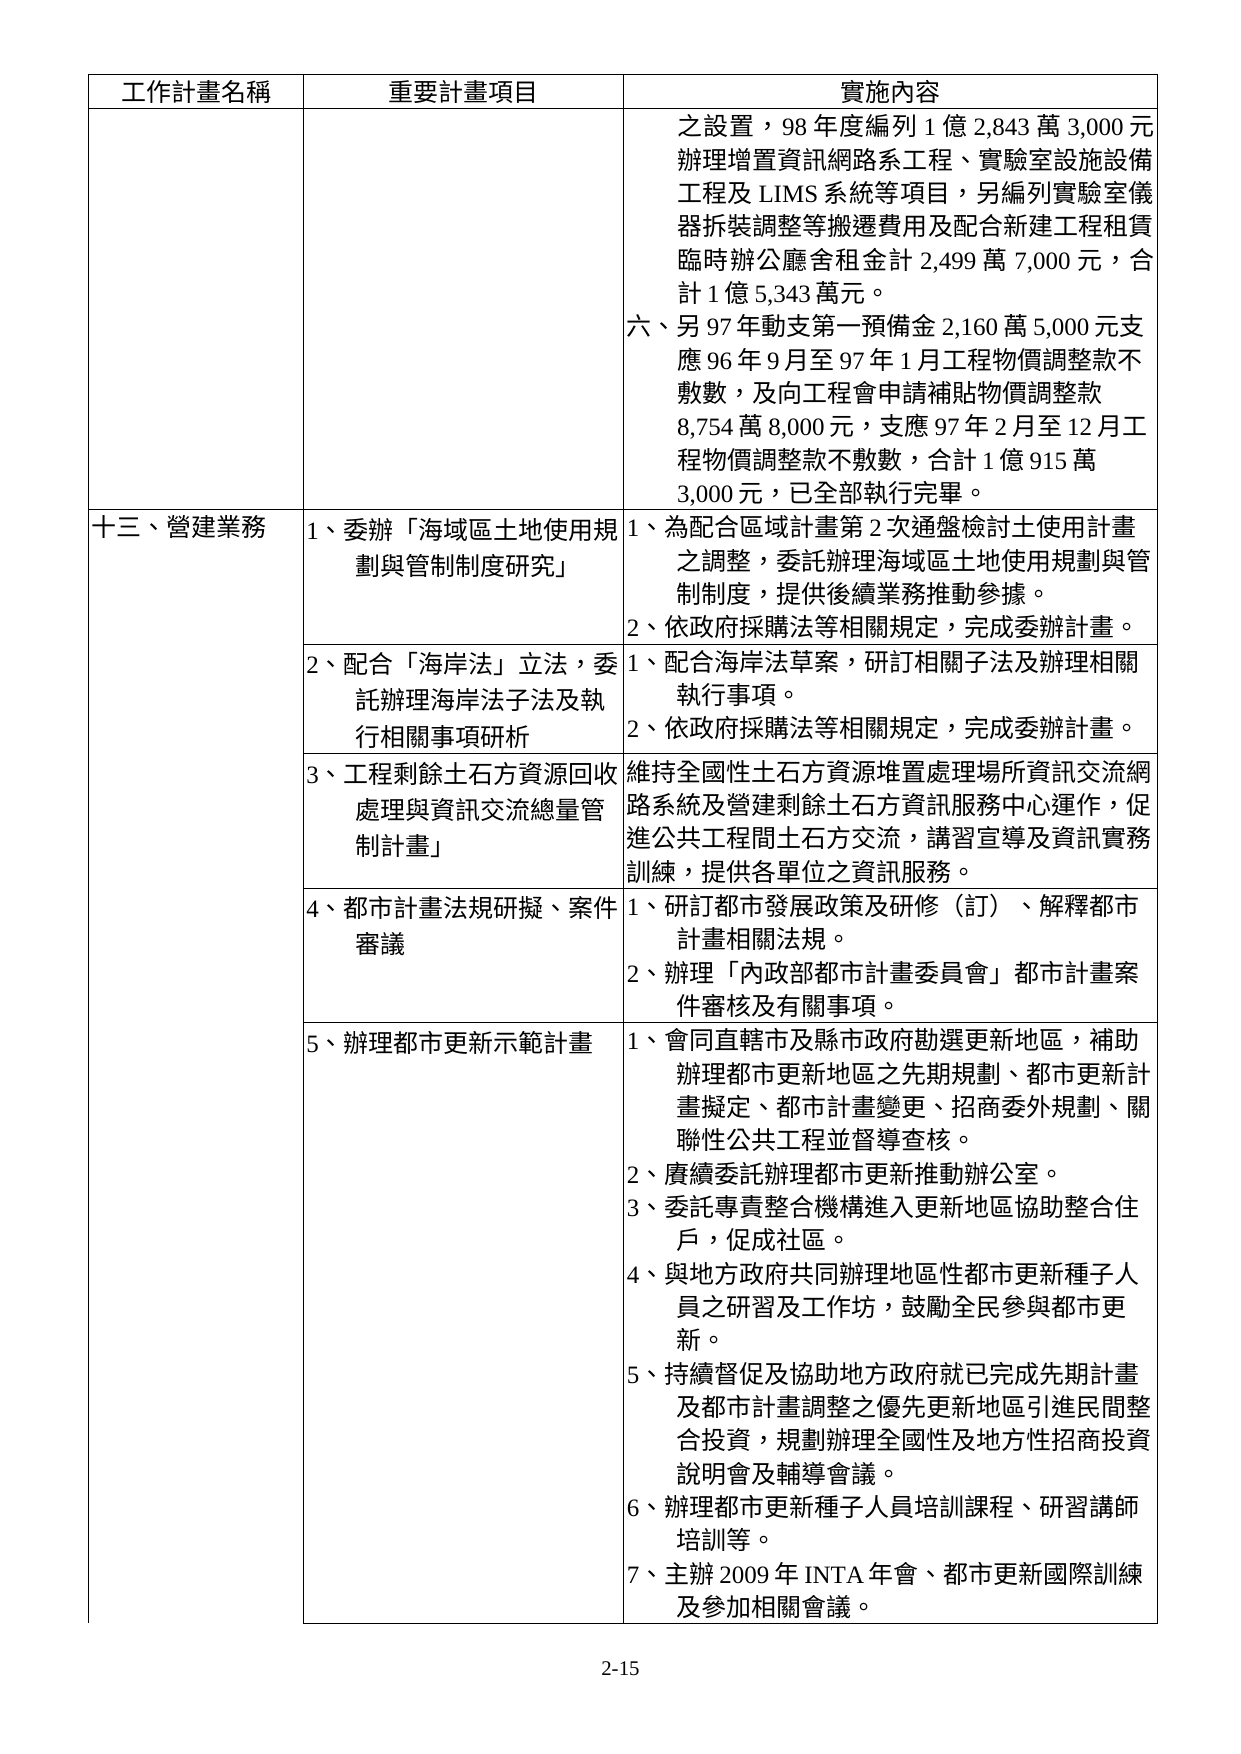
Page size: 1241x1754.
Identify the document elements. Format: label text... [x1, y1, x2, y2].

table_cell 十三、營建業務 [89, 510, 303, 643]
table_cell 工程剩餘土石方資源回收處理與資訊交流總量管制計畫」 [304, 754, 623, 888]
table_cell [304, 109, 623, 509]
table_cell 辦理都市更新示範計畫 [304, 1023, 623, 1623]
table_header 實施內容 [624, 75, 1157, 108]
table_cell 會同直轄市及縣市政府勘選更新地區，補助辦理都市更新地區之先期規劃、都市更新計畫擬定、都市計畫變更、招商委外規劃、關聯性公共工程並督導查核。 賡續委託辦理都市更新推動辦公室。 委託專責整合機構進入更新地區協助整合住戶，促成社區。 與地方政府共同辦理地區性都市更新種子人員之研習及工作坊，鼓勵全民參與都市更新。 持續督促及協助地方政府就已完成先期計畫及都市計畫調整之優先更新地區引進民間整合投資，規劃辦理全國性及地方性招商投資說明會及輔導會議。 辦理都市更新種子人員培訓課程、研習講師培訓等。 主辦2009年INTA年會、都市更新國際訓練及參加相關會議。 [624, 1023, 1157, 1623]
table_header 工作計畫名稱 [89, 75, 303, 108]
table_cell 為配合區域計畫第2次通盤檢討土使用計畫之調整，委託辦理海域區土地使用規劃與管制制度，提供後續業務推動參據。 依政府採購法等相關規定，完成委辦計畫。 [624, 510, 1157, 643]
table_header 重要計畫項目 [304, 75, 623, 108]
table_cell 配合海岸法草案，研訂相關子法及辦理相關執行事項。 依政府採購法等相關規定，完成委辦計畫。 [624, 645, 1157, 753]
table_cell [89, 109, 303, 509]
table_cell 研訂都市發展政策及研修（訂）、解釋都市計畫相關法規。 辦理「內政部都市計畫委員會」都市計畫案件審核及有關事項。 [624, 889, 1157, 1022]
table_cell 都市計畫法規研擬、案件審議 [304, 889, 623, 1022]
table_cell 委辦「海域區土地使用規劃與管制制度研究」 [304, 510, 623, 643]
table_cell [89, 888, 303, 1022]
table_cell [89, 1022, 303, 1623]
table_cell 之設置，98年度編列1億2,843萬3,000元辦理增置資訊網路系工程、實驗室設施設備工程及LIMS系統等項目，另編列實驗室儀器拆裝調整等搬遷費用及配合新建工程租賃臨時辦公廳舍租金計2,499萬7,000元，合計1億5,343萬元。 六、另97年動支第一預備金2,160萬5,000元支應96年9月至97年1月工程物價調整款不敷數，及向工程會申請補貼物價調整款8,754萬8,000元，支應97年2月至12月工程物價調整款不敷數，合計1億915萬3,000元，已全部執行完畢。 [624, 109, 1157, 509]
table_cell 維持全國性土石方資源堆置處理場所資訊交流網路系統及營建剩餘土石方資訊服務中心運作，促進公共工程間土石方交流，講習宣導及資訊實務訓練，提供各單位之資訊服務。 [624, 754, 1157, 888]
table_cell [89, 644, 303, 753]
table_cell 配合「海岸法」立法，委託辦理海岸法子法及執行相關事項研析 [304, 645, 623, 753]
table_cell [89, 753, 303, 888]
